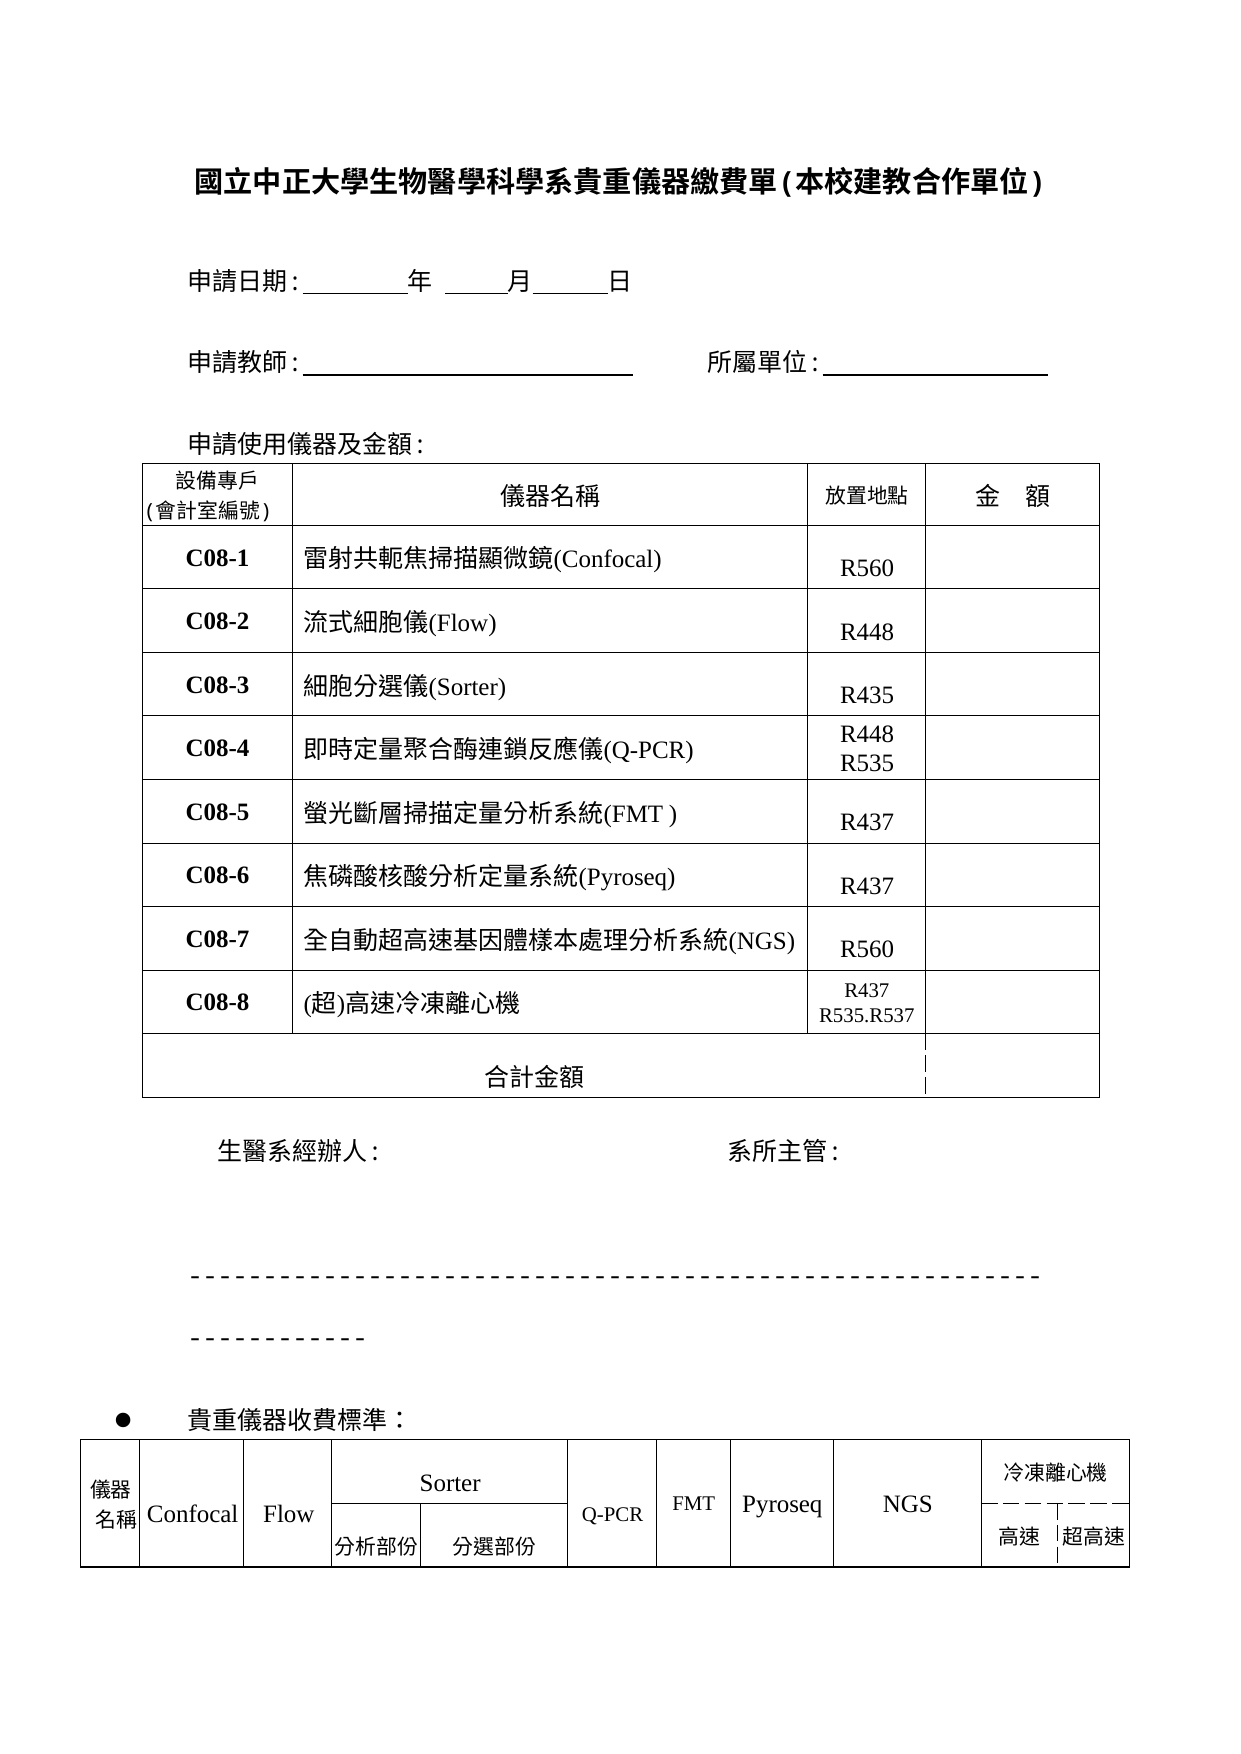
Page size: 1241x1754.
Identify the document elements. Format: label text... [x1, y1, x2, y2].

table_header 設備專戶 (會計室編號) [143, 464, 292, 525]
list 貴重儀器收費標準： [114, 1377, 1053, 1439]
text 申請日期: 年 月 日 [187, 238, 1003, 301]
table_cell 高速 [982, 1503, 1058, 1566]
table_cell R435 [808, 653, 925, 715]
text 生醫系經辦人: 系所主管: [187, 1108, 1053, 1171]
table_cell [926, 716, 1099, 779]
table_header Flow [244, 1440, 331, 1566]
table_cell [926, 907, 1099, 969]
table_header 儀器名稱 [293, 464, 807, 525]
table_header 儀器名稱 [81, 1440, 139, 1566]
table_cell 分析部份 [332, 1504, 420, 1566]
table_header Sorter [332, 1440, 567, 1503]
table_cell [926, 526, 1099, 588]
table_cell [926, 653, 1099, 715]
text 申請使用儀器及金額: [187, 401, 1053, 463]
table_cell R437 [808, 844, 925, 906]
table_cell 合計金額 [143, 1034, 926, 1097]
text --------------------------------------------------------------------- [187, 1233, 1053, 1358]
table_cell 焦磷酸核酸分析定量系統(Pyroseq) [293, 844, 807, 906]
table_cell R448 R535 [808, 716, 925, 779]
table_cell 流式細胞儀(Flow) [293, 589, 807, 652]
table_cell R560 [808, 907, 925, 969]
table_cell R560 [808, 526, 925, 588]
table_cell C08-2 [143, 589, 292, 652]
table_cell [926, 589, 1099, 652]
table_header 放置地點 [808, 464, 925, 525]
table_cell 螢光斷層掃描定量分析系統(FMT ) [293, 780, 807, 842]
table_cell (超)高速冷凍離心機 [293, 971, 807, 1033]
table_cell C08-6 [143, 844, 292, 906]
table_header Pyroseq [731, 1440, 833, 1566]
text 申請教師: 所屬單位: [187, 319, 1053, 382]
table_cell C08-8 [143, 971, 292, 1033]
table_cell [926, 780, 1099, 842]
table_cell R437 R535.R537 [808, 971, 925, 1033]
table_header Q-PCR [568, 1440, 656, 1566]
table_header FMT [657, 1440, 730, 1566]
table_cell [926, 844, 1099, 906]
table_header NGS [834, 1440, 981, 1566]
table_cell 即時定量聚合酶連鎖反應儀(Q-PCR) [293, 716, 807, 779]
table_cell C08-1 [143, 526, 292, 588]
table_cell C08-3 [143, 653, 292, 715]
table_header Confocal [140, 1440, 243, 1566]
text 國立中正大學生物醫學科學系貴重儀器繳費單(本校建教合作單位) [187, 158, 1053, 201]
table_cell C08-7 [143, 907, 292, 969]
table_cell 全自動超高速基因體樣本處理分析系統(NGS) [293, 907, 807, 969]
table_cell C08-5 [143, 780, 292, 842]
table_cell R437 [808, 780, 925, 842]
table_cell 超高速 [1058, 1503, 1129, 1566]
table_cell R448 [808, 589, 925, 652]
table_cell 分選部份 [421, 1504, 567, 1566]
table_cell C08-4 [143, 716, 292, 779]
table_cell 細胞分選儀(Sorter) [293, 653, 807, 715]
table_header 金 額 [926, 464, 1099, 525]
table_cell [926, 1034, 1099, 1097]
table_cell 雷射共軛焦掃描顯微鏡(Confocal) [293, 526, 807, 588]
table_cell [926, 971, 1099, 1033]
table_header 冷凍離心機 [982, 1440, 1129, 1503]
